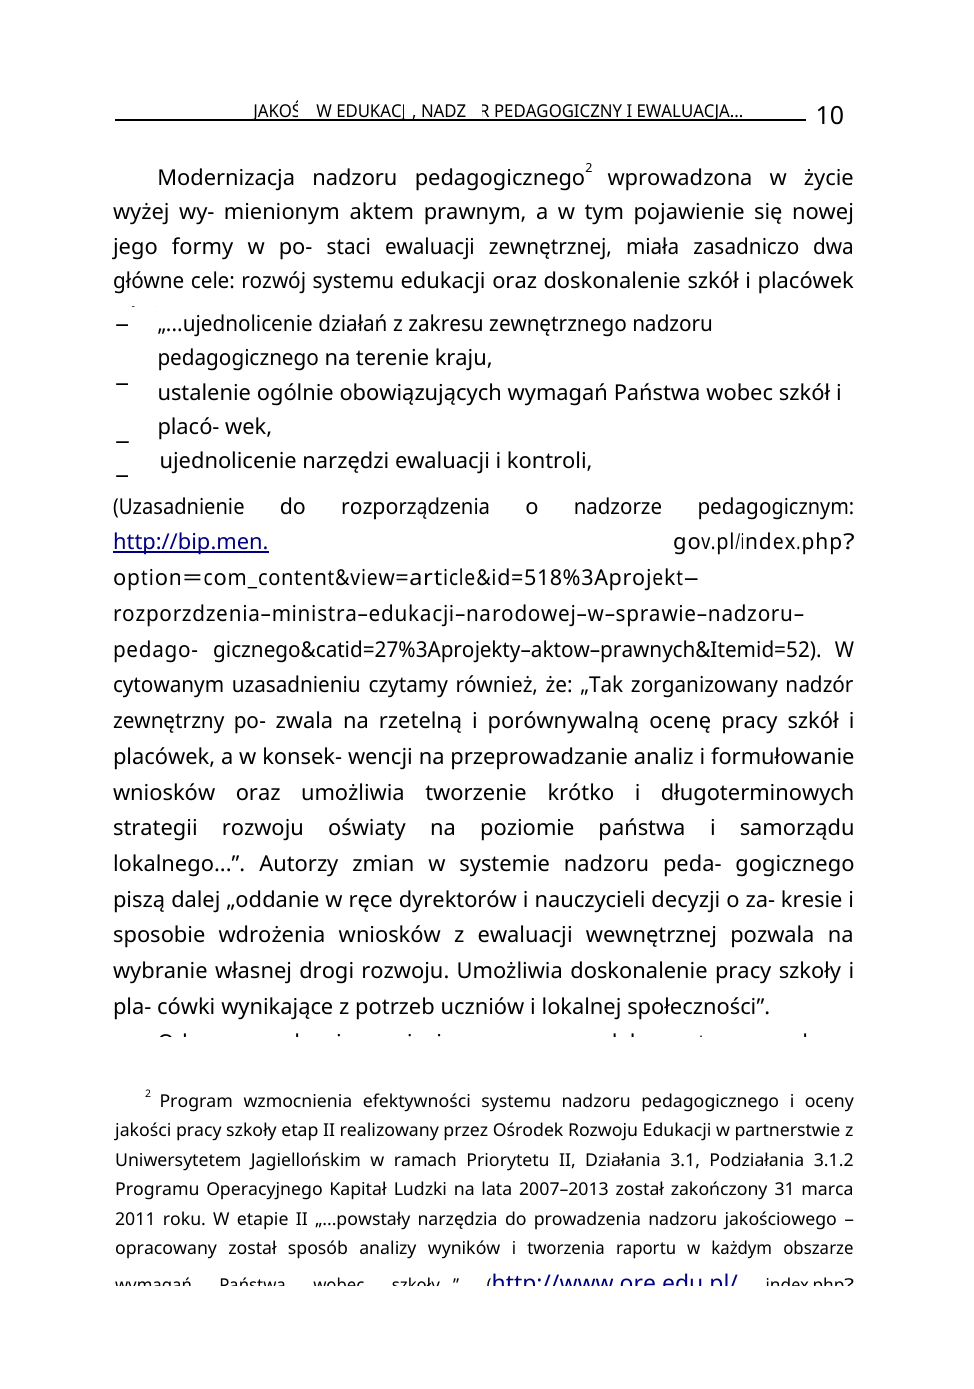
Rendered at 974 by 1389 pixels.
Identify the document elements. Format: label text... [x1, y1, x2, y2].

text szkolenia osób sprawujących zewnętrzny nadzór pedagogiczny” [159, 479, 856, 483]
text – [115, 367, 128, 394]
text 2 Program wzmocnienia efektywności systemu nadzoru pedagogicznego i oceny jakości pracy szkoły etap II realizowany przez Ośrodek Rozwoju Edukacji w partnerstwie z Uniwersytetem Jagiellońskim w ramach Priorytetu II, Działania 3.1, Podziałania 3.1.2 Programu Operacyjnego Kapitał Ludzki na lata 2007–2013 został zakończony 31 marca 2011 roku. W etapie II „...powstały narzędzia do prowadzenia nadzoru jakościowego – opracowany został sposób analizy wyników i tworzenia raportu w każdym obszarze wymagań Państwa wobec szkoły...” (http://www.ore.edu.pl/ index.php?option=com_content&view=article&id=894&Itemid=1487). [115, 1086, 854, 1285]
text JAKOŚĆ W EDUKACJI, NADZÓR PEDAGOGICZNY I EWALUACJA... [115, 99, 808, 122]
text – [115, 308, 128, 336]
text Modernizacja nadzoru pedagogicznego2 wprowadzona w życie wyżej wy- mienionym aktem prawnym, a w tym pojawienie się nowej jego formy w po- staci ewaluacji zewnętrznej, miała zasadniczo dwa główne cele: rozwój systemu edukacji oraz doskonalenie szkół i placówek oświatowych. Rozwojowi syste- mu edukacji, w ocenie autorów zmian, miało bowiem służyć: [113, 159, 854, 307]
text Od wprowadzenia w życie nowego modelu systemu nadzoru pedagogicz- nego minęło już pięć lat3. Warto zatem poddać analizie jedną z form nadzoru pedagogicznego – ewaluację zewnętrzną – pod kątem spełniania przypisywa- nych jej celów (i nadziei) władz oświatowych. Kluczowym w przeprowadzonych [113, 1027, 854, 1037]
text (Uzasadnienie do rozporządzenia o nadzorze pedagogicznym: http://bip.men. gov.pl/index.php?option=com_content&view=article&id=518%3Aprojekt– rozporzdzenia–ministra–edukacji–narodowej–w–sprawie–nadzoru–pedago- gicznego&catid=27%3Aprojekty–aktow–prawnych&Itemid=52). W cytowanym uzasadnieniu czytamy również, że: „Tak zorganizowany nadzór zewnętrzny po- zwala na rzetelną i porównywalną ocenę pracy szkół i placówek, a w konsek- wencji na przeprowadzanie analiz i formułowanie wniosków oraz umożliwia tworzenie krótko i długoterminowych strategii rozwoju oświaty na poziomie państwa i samorządu lokalnego...”. Autorzy zmian w systemie nadzoru peda- gogicznego piszą dalej „oddanie w ręce dyrektorów i nauczycieli decyzji o za- kresie i sposobie wdrożenia wniosków z ewaluacji wewnętrznej pozwala na wybranie własnej drogi rozwoju. Umożliwia doskonalenie pracy szkoły i pla- cówki wynikające z potrzeb uczniów i lokalnej społeczności”. [113, 491, 854, 1021]
text – [115, 425, 128, 455]
text – [115, 459, 128, 483]
text 105 [815, 98, 856, 129]
text ustalenie ogólnie obowiązujących wymagań Państwa wobec szkół i placó- wek, [157, 377, 855, 441]
text „...ujednolicenie działań z zakresu zewnętrznego nadzoru pedagogicznego na terenie kraju, [157, 308, 854, 372]
text ujednolicenie narzędzi ewaluacji i kontroli, [159, 445, 856, 475]
